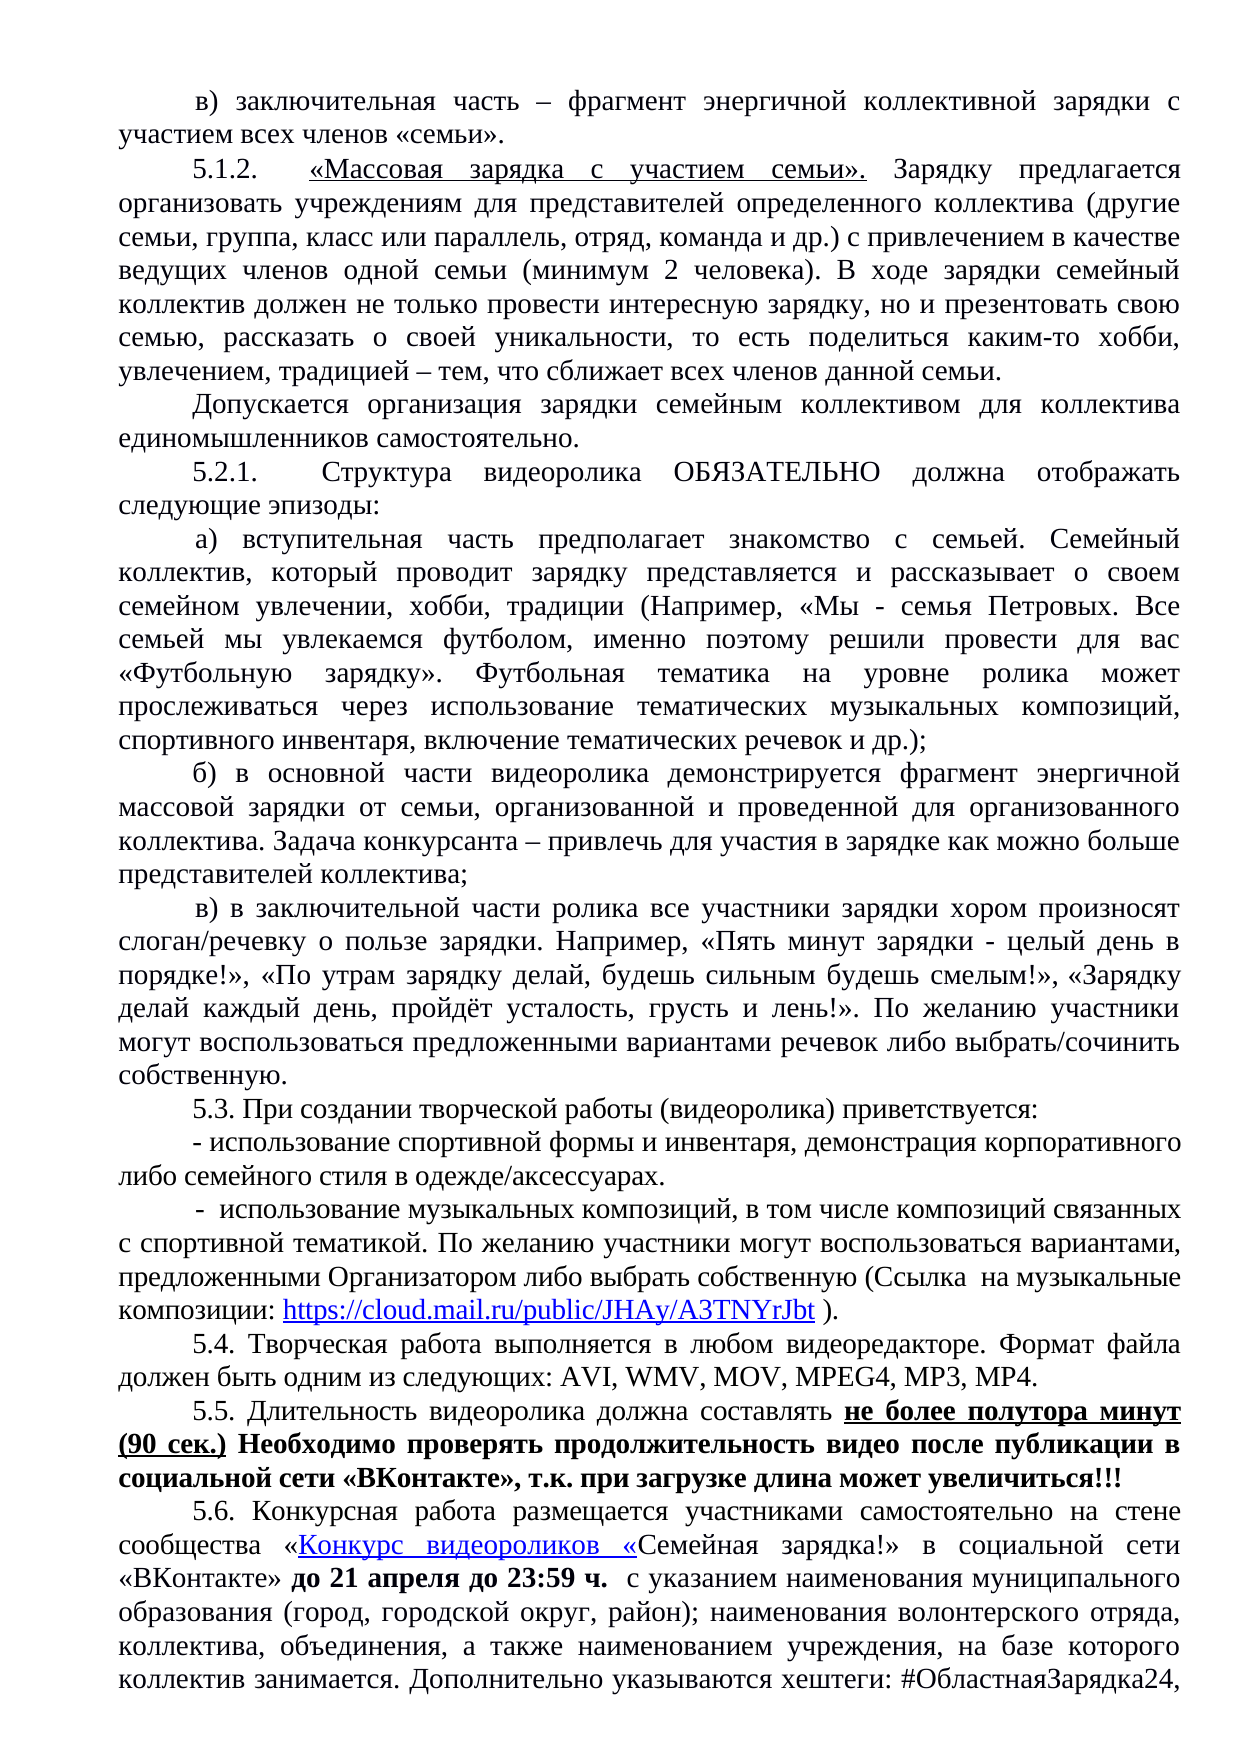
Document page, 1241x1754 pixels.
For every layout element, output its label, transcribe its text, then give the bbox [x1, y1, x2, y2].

text в) заключительная часть – фрагмент энергичной коллективной зарядки с участием всех членов «семьи». [118, 83, 1181, 150]
text - использование музыкальных композиций, в том числе композиций связанных с спортивной тематикой. По желанию участники могут воспользоваться вариантами, предложенными Организатором либо выбрать собственную (Ссылка на музыкальные композиции: https://cloud.mail.ru/public/JHAy/A3TNYrJbt ). [118, 1192, 1181, 1326]
text Допускается организация зарядки семейным коллективом для коллектива единомышленников самостоятельно. [118, 387, 1181, 454]
text - использование спортивной формы и инвентаря, демонстрация корпоративного либо семейного стиля в одежде/аксессуарах. [118, 1124, 1181, 1192]
text б) в основной части видеоролика демонстрируется фрагмент энергичной массовой зарядки от семьи, организованной и проведенной для организованного коллектива. Задача конкурсанта – привлечь для участия в зарядке как можно больше представителей коллектива; [118, 756, 1181, 890]
text 5.1.2. «Массовая зарядка с участием семьи». Зарядку предлагается организовать учреждениям для представителей определенного коллектива (другие семьи, группа, класс или параллель, отряд, команда и др.) с привлечением в качестве ведущих членов одной семьи (минимум 2 человека). В ходе зарядки семейный коллектив должен не только провести интересную зарядку, но и презентовать свою семью, рассказать о своей уникальности, то есть поделиться каким-то хобби, увлечением, традицией – тем, что сближает всех членов данной семьи. [118, 150, 1181, 387]
text а) вступительная часть предполагает знакомство с семьей. Семейный коллектив, который проводит зарядку представляется и рассказывает о своем семейном увлечении, хобби, традиции (Например, «Мы - семья Петровых. Все семьей мы увлекаемся футболом, именно поэтому решили провести для вас «Футбольную зарядку». Футбольная тематика на уровне ролика может прослеживаться через использование тематических музыкальных композиций, спортивного инвентаря, включение тематических речевок и др.); [118, 521, 1181, 756]
text 5.5. Длительность видеоролика должна составлять не более полутора минут (90 сек.) Необходимо проверять продолжительность видео после публикации в социальной сети «ВКонтакте», т.к. при загрузке длина может увеличиться!!! [118, 1393, 1181, 1493]
text 5.3. При создании творческой работы (видеоролика) приветствуется: [118, 1091, 1181, 1124]
text 5.2.1. Структура видеоролика ОБЯЗАТЕЛЬНО должна отображать следующие эпизоды: [118, 454, 1181, 521]
text 5.4. Творческая работа выполняется в любом видеоредакторе. Формат файла должен быть одним из следующих: AVI, WMV, MOV, MPEG4, MP3, MP4. [118, 1326, 1181, 1393]
text 5.6. Конкурсная работа размещается участниками самостоятельно на стене сообщества «Конкурс видеороликов «Семейная зарядка!» в социальной сети «ВКонтакте» до 21 апреля до 23:59 ч. с указанием наименования муниципального образования (город, городской округ, район); наименования волонтерского отряда, коллектива, объединения, а также наименованием учреждения, на базе которого коллектив занимается. Дополнительно указываются хештеги: #ОбластнаяЗарядка24, [118, 1493, 1181, 1695]
text в) в заключительной части ролика все участники зарядки хором произносят слоган/речевку о пользе зарядки. Например, «Пять минут зарядки - целый день в порядке!», «По утрам зарядку делай, будешь сильным будешь смелым!», «Зарядку делай каждый день, пройдёт усталость, грусть и лень!». По желанию участники могут воспользоваться предложенными вариантами речевок либо выбрать/сочинить собственную. [118, 890, 1181, 1091]
